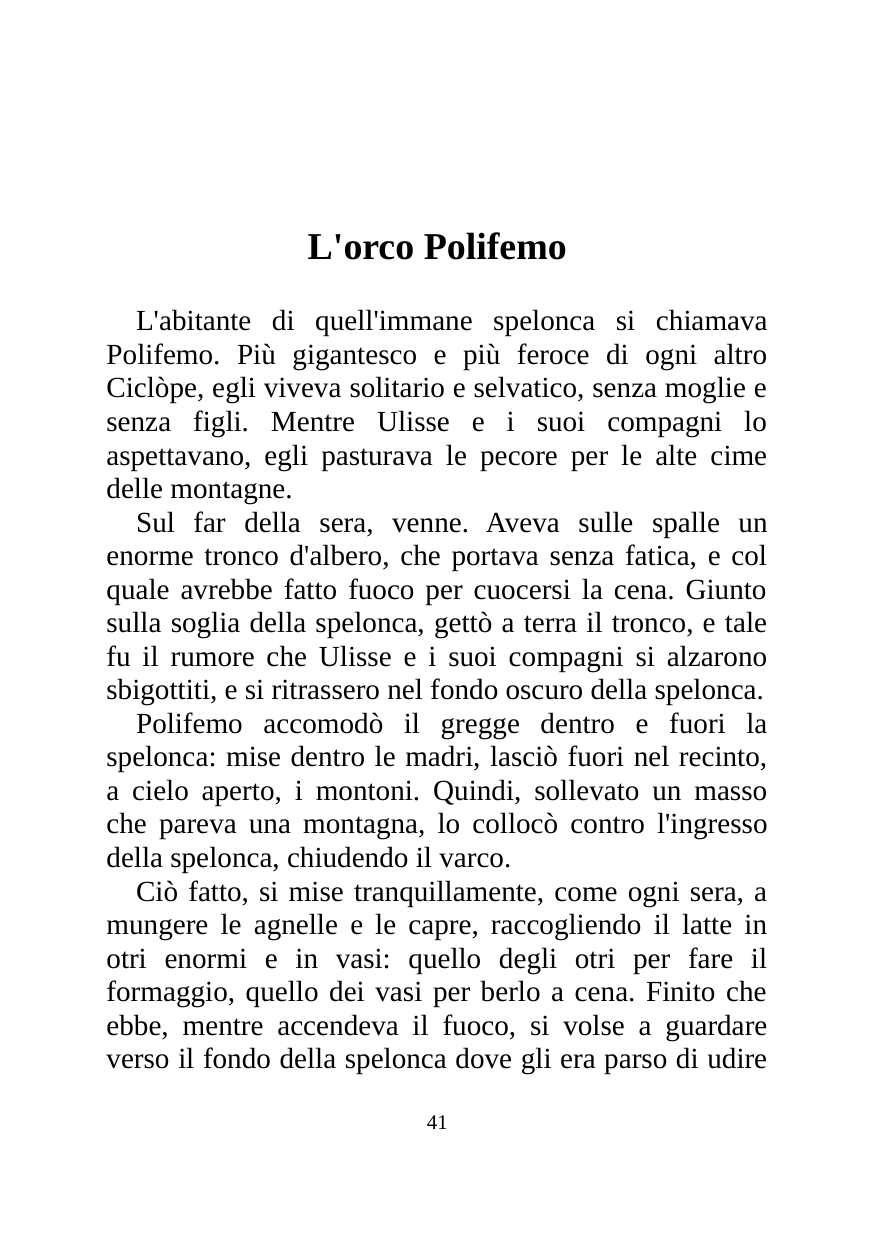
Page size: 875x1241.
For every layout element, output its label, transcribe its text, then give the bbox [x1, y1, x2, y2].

text Polifemo accomodò il gregge dentro e fuori la spelonca: mise dentro le madri, lasciò fuori nel recinto, a cielo aperto, i montoni. Quindi, sollevato un masso che pareva una montagna, lo collocò contro l'ingresso della spelonca, chiudendo il varco. [106, 706, 768, 874]
text Ciò fatto, si mise tranquillamente, come ogni sera, a mungere le agnelle e le capre, raccogliendo il latte in otri enormi e in vasi: quello degli otri per fare il formaggio, quello dei vasi per berlo a cena. Finito che ebbe, mentre accendeva il fuoco, si volse a guardare verso il fondo della spelonca dove gli era parso di udire [106, 874, 768, 1075]
text Sul far della sera, venne. Aveva sulle spalle un enorme tronco d'albero, che portava senza fatica, e col quale avrebbe fatto fuoco per cuocersi la cena. Giunto sulla soglia della spelonca, gettò a terra il tronco, e tale fu il rumore che Ulisse e i suoi compagni si alzarono sbigottiti, e si ritrassero nel fondo oscuro della spelonca. [106, 505, 768, 706]
subtitle L'orco Polifemo [106, 224, 768, 268]
text L'abitante di quell'immane spelonca si chiamava Polifemo. Più gigantesco e più feroce di ogni altro Ciclòpe, egli viveva solitario e selvatico, senza moglie e senza figli. Mentre Ulisse e i suoi compagni lo aspettavano, egli pasturava le pecore per le alte cime delle montagne. [106, 303, 768, 505]
